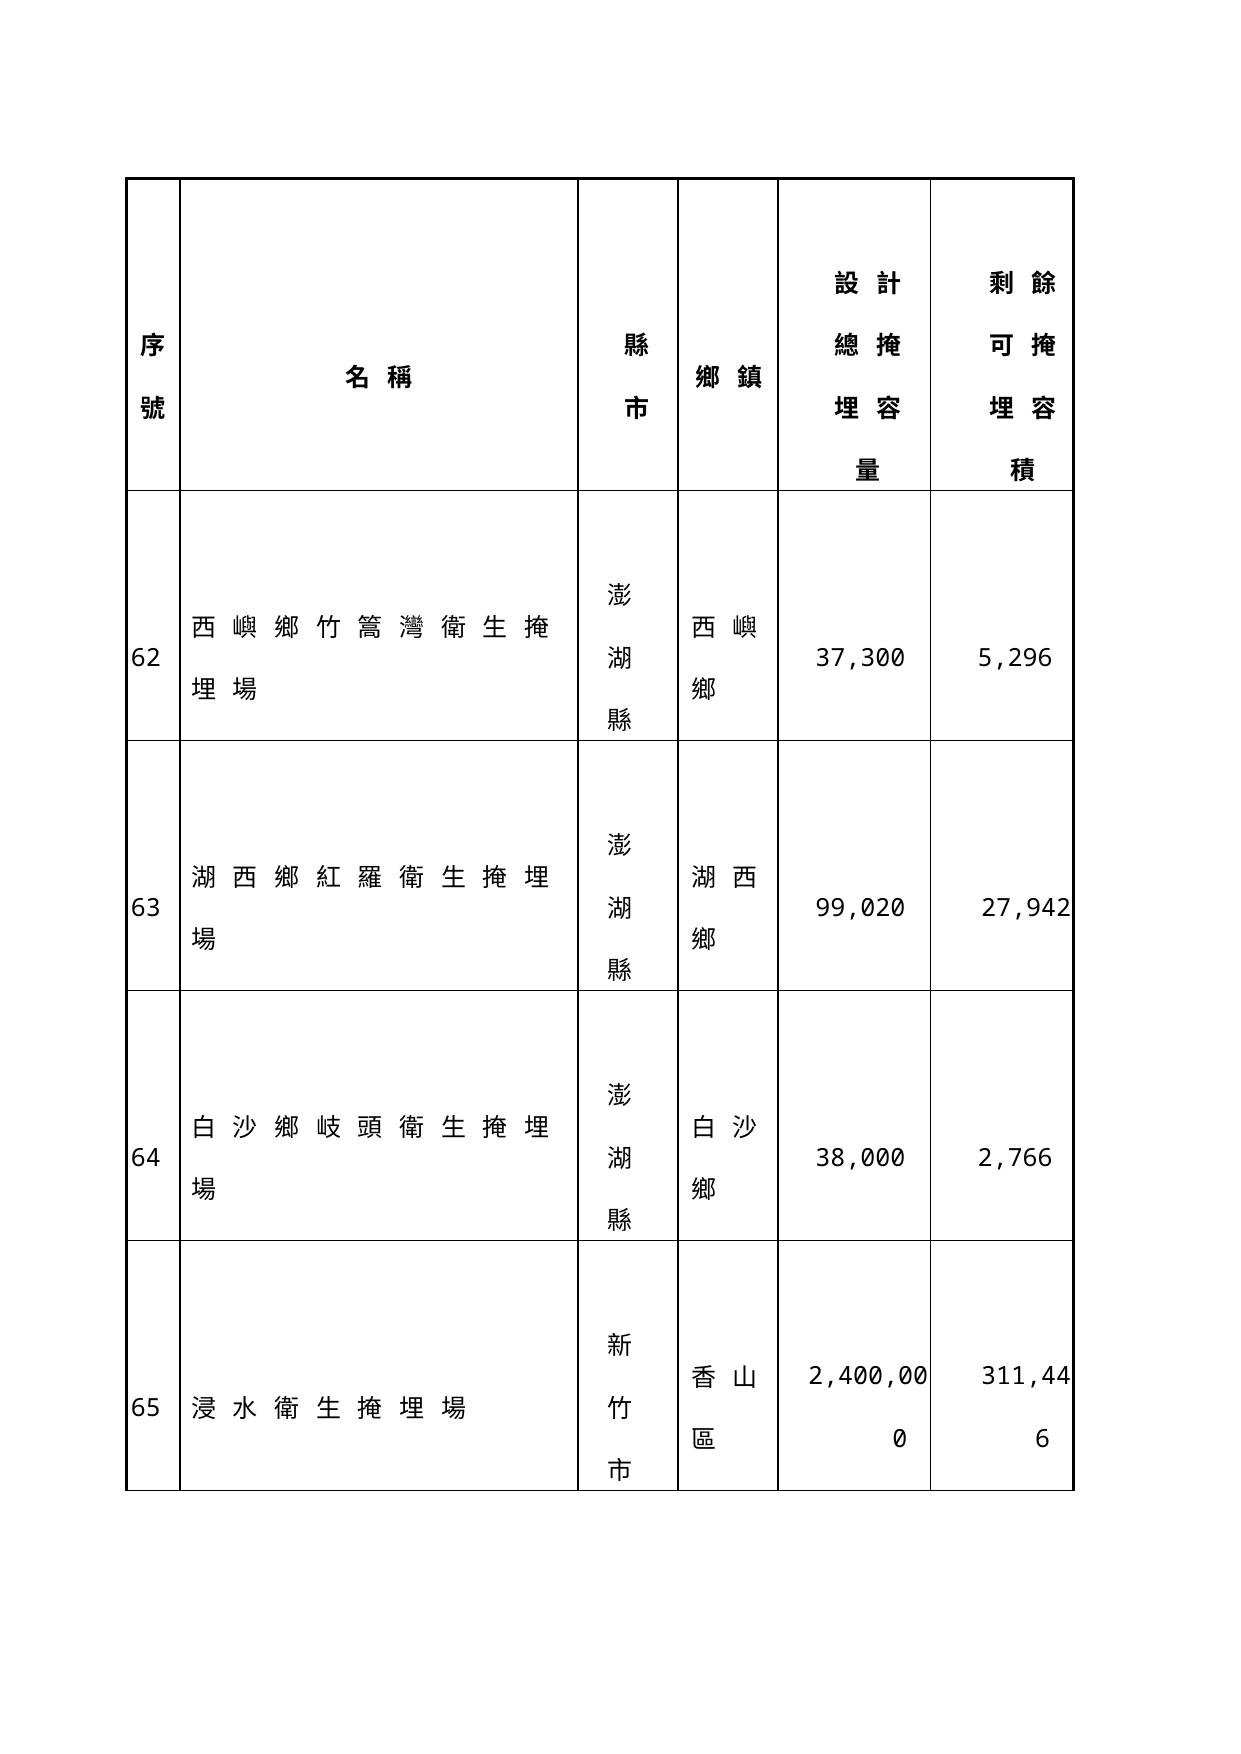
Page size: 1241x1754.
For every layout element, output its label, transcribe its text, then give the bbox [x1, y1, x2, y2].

table_cell 63 [128, 741, 179, 990]
table_cell 38,000 [779, 991, 930, 1240]
table_cell 白沙鄉 [679, 991, 777, 1240]
table_cell 湖西鄉紅羅衛生掩埋場 [181, 741, 577, 990]
table_header 序號 [128, 180, 179, 490]
table_cell 65 [128, 1241, 179, 1490]
table_cell 62 [128, 491, 179, 740]
table_cell 香山區 [679, 1241, 777, 1490]
table_cell 2,400,000 [779, 1241, 930, 1490]
table_cell 澎湖縣 [579, 741, 677, 990]
table_header 設計總掩埋容量 [779, 180, 930, 490]
table_cell 5,296 [931, 491, 1072, 740]
table_cell 湖西鄉 [679, 741, 777, 990]
table_cell 西嶼鄉 [679, 491, 777, 740]
table_cell 澎湖縣 [579, 491, 677, 740]
table_cell 新竹市 [579, 1241, 677, 1490]
table_cell 64 [128, 991, 179, 1240]
table_cell 27,942 [931, 741, 1072, 990]
table_cell 37,300 [779, 491, 930, 740]
table_header 縣市 [579, 180, 677, 490]
table_cell 99,020 [779, 741, 930, 990]
table_cell 311,446 [931, 1241, 1072, 1490]
table_cell 西嶼鄉竹篙灣衛生掩埋場 [181, 491, 577, 740]
table_header 鄉鎮 [679, 180, 777, 490]
table_header 剩餘可掩埋容積 [931, 180, 1072, 490]
table_header 名稱 [181, 180, 577, 490]
table_cell 澎湖縣 [579, 991, 677, 1240]
table_cell 2,766 [931, 991, 1072, 1240]
table_cell 浸水衛生掩埋場 [181, 1241, 577, 1490]
table_cell 白沙鄉岐頭衛生掩埋場 [181, 991, 577, 1240]
